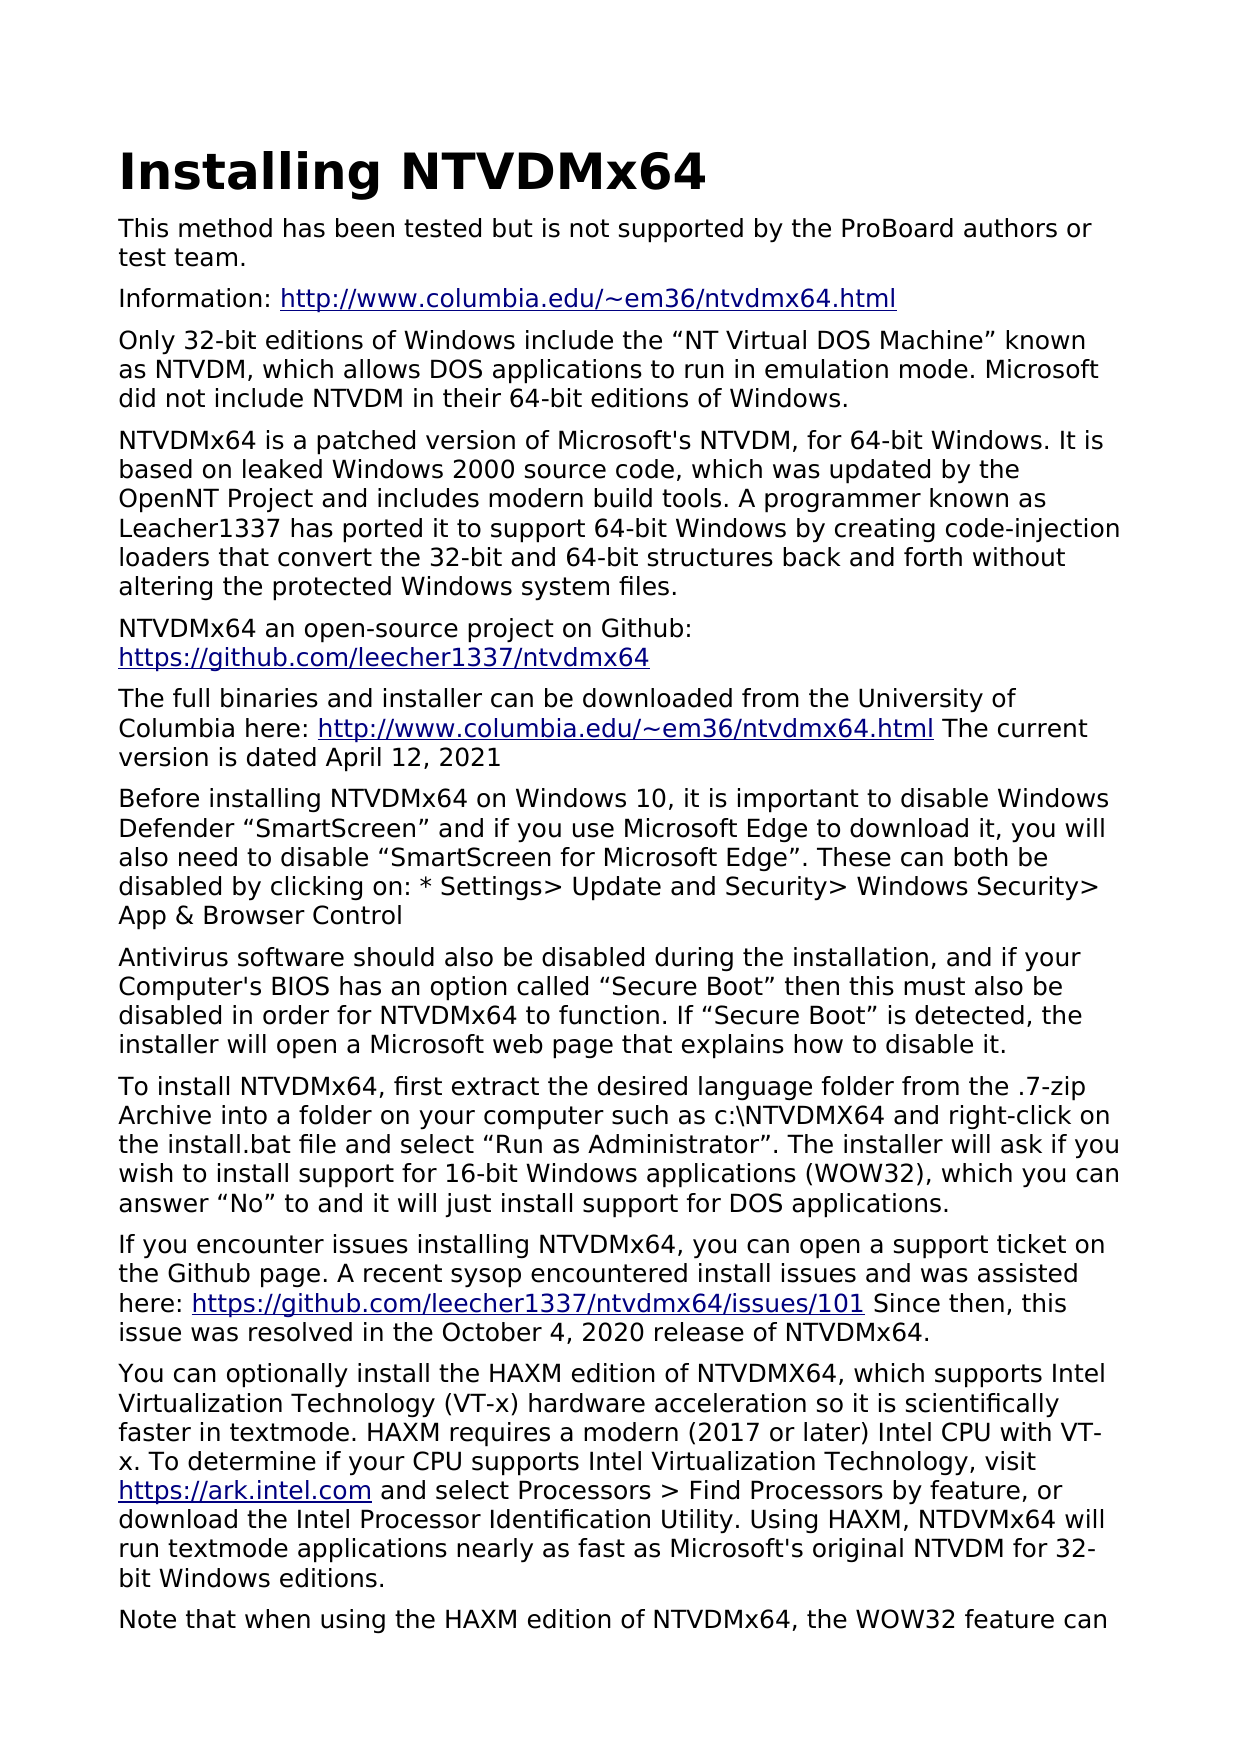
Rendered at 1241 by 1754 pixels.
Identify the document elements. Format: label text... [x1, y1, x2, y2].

text Only 32-bit editions of Windows include the “NT Virtual DOS Machine” known as NTVDM, which allows DOS applications to run in emulation mode. Microsoft did not include NTVDM in their 64-bit editions of Windows. [118, 326, 1122, 414]
text The full binaries and installer can be downloaded from the University of Columbia here: http://www.columbia.edu/~em36/ntvdmx64.html The current version is dated April 12, 2021 [118, 685, 1122, 772]
text NTVDMx64 is a patched version of Microsoft's NTVDM, for 64-bit Windows. It is based on leaked Windows 2000 source code, which was updated by the OpenNT Project and includes modern build tools. A programmer known as Leacher1337 has ported it to support 64-bit Windows by creating code-injection loaders that convert the 32-bit and 64-bit structures back and forth without altering the protected Windows system files. [118, 426, 1122, 601]
text NTVDMx64 an open-source project on Github: https://github.com/leecher1337/ntvdmx64 [118, 614, 1122, 672]
text Note that when using the HAXM edition of NTVDMx64, the WOW32 feature can [118, 1606, 1122, 1635]
text If you encounter issues installing NTVDMx64, you can open a support ticket on the Github page. A recent sysop encountered install issues and was assisted here: https://github.com/leecher1337/ntvdmx64/issues/101 Since then, this issue was resolved in the October 4, 2020 release of NTVDMx64. [118, 1231, 1122, 1347]
text This method has been tested but is not supported by the ProBoard authors or test team. [118, 214, 1122, 272]
text Information: http://www.columbia.edu/~em36/ntvdmx64.html [118, 285, 1122, 314]
subtitle Installing NTVDMx64 [118, 143, 1122, 201]
text You can optionally install the HAXM edition of NTVDMX64, which supports Intel Virtualization Technology (VT-x) hardware acceleration so it is scientifically faster in textmode. HAXM requires a modern (2017 or later) Intel CPU with VT-x. To determine if your CPU supports Intel Virtualization Technology, visit https://ark.intel.com and select Processors > Find Processors by feature, or download the Intel Processor Identification Utility. Using HAXM, NTDVMx64 will run textmode applications nearly as fast as Microsoft's original NTVDM for 32-bit Windows editions. [118, 1360, 1122, 1593]
text To install NTVDMx64, first extract the desired language folder from the .7-zip Archive into a folder on your computer such as c:\NTVDMX64 and right-click on the install.bat file and select “Run as Administrator”. The installer will ask if you wish to install support for 16-bit Windows applications (WOW32), which you can answer “No” to and it will just install support for DOS applications. [118, 1072, 1122, 1218]
text Before installing NTVDMx64 on Windows 10, it is important to disable Windows Defender “SmartScreen” and if you use Microsoft Edge to download it, you will also need to disable “SmartScreen for Microsoft Edge”. These can both be disabled by clicking on: * Settings> Update and Security> Windows Security> App & Browser Control [118, 785, 1122, 931]
text Antivirus software should also be disabled during the installation, and if your Computer's BIOS has an option called “Secure Boot” then this must also be disabled in order for NTVDMx64 to function. If “Secure Boot” is detected, the installer will open a Microsoft web page that explains how to disable it. [118, 943, 1122, 1060]
